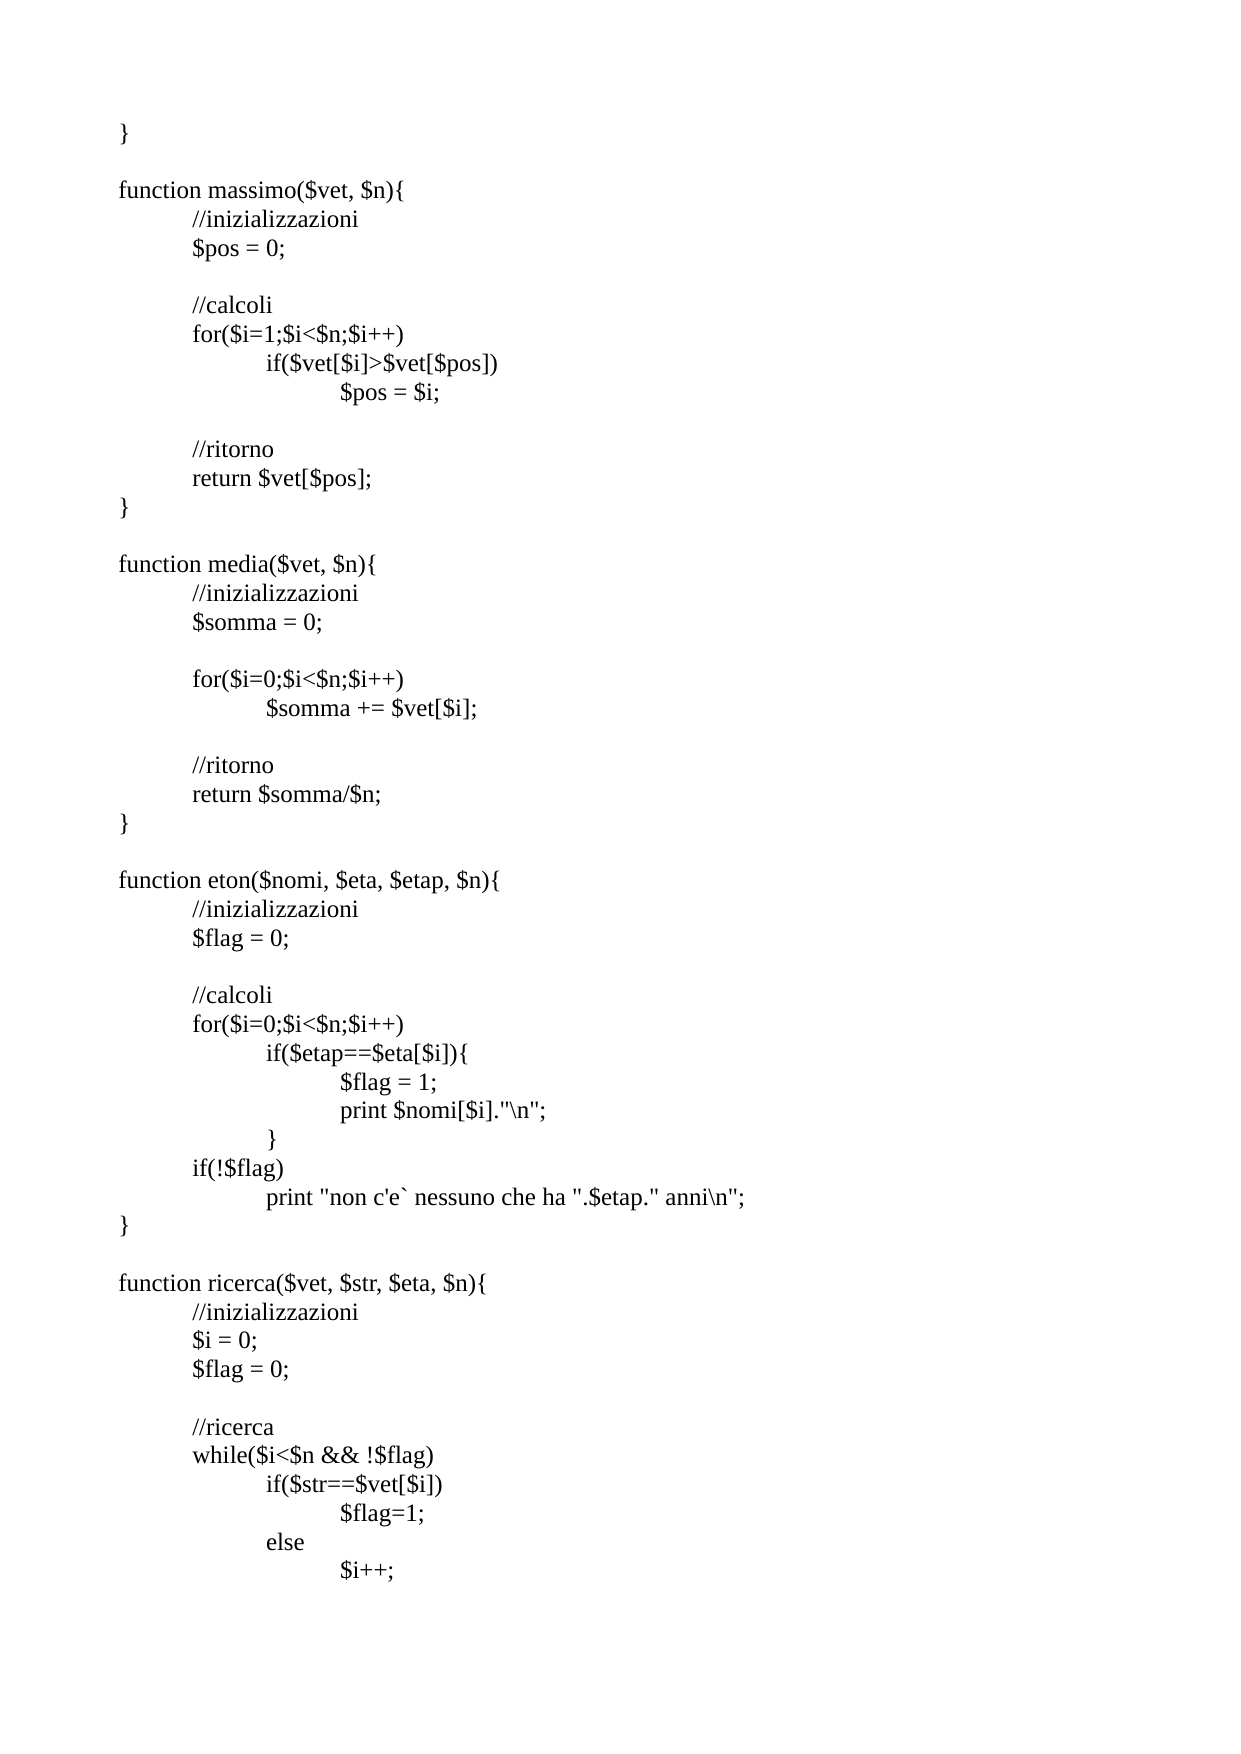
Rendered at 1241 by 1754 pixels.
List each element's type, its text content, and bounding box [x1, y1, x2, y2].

text } [118, 118, 1122, 147]
text if($etap==$eta[$i]){ [118, 1038, 1122, 1067]
text //calcoli [118, 981, 1122, 1009]
text //inizializzazioni [118, 578, 1122, 607]
text //ritorno [118, 434, 1122, 463]
text } [118, 1124, 1122, 1153]
text //inizializzazioni [118, 894, 1122, 923]
text $flag = 1; [118, 1067, 1122, 1096]
text if(!$flag) [118, 1153, 1122, 1182]
text for($i=0;$i<$n;$i++) [118, 1009, 1122, 1038]
text return $somma/$n; [118, 779, 1122, 808]
text $pos = $i; [118, 377, 1122, 406]
text $flag = 0; [118, 923, 1122, 952]
text //inizializzazioni [118, 204, 1122, 233]
text print "non c'e` nessuno che ha ".$etap." anni\n"; [118, 1182, 1122, 1211]
text if($str==$vet[$i]) [118, 1469, 1122, 1498]
text //inizializzazioni [118, 1297, 1122, 1326]
text else [118, 1527, 1122, 1556]
text } [118, 492, 1122, 521]
text return $vet[$pos]; [118, 463, 1122, 492]
text //ricerca [118, 1412, 1122, 1441]
text $i++; [118, 1556, 1122, 1584]
text function eton($nomi, $eta, $etap, $n){ [118, 866, 1122, 894]
text $somma += $vet[$i]; [118, 693, 1122, 722]
text if($vet[$i]>$vet[$pos]) [118, 348, 1122, 377]
text } [118, 808, 1122, 837]
text $flag = 0; [118, 1354, 1122, 1383]
text for($i=1;$i<$n;$i++) [118, 319, 1122, 348]
text function massimo($vet, $n){ [118, 176, 1122, 204]
text $somma = 0; [118, 607, 1122, 636]
text $flag=1; [118, 1498, 1122, 1527]
text function ricerca($vet, $str, $eta, $n){ [118, 1268, 1122, 1297]
text print $nomi[$i]."\n"; [118, 1096, 1122, 1124]
text //ritorno [118, 751, 1122, 779]
text $i = 0; [118, 1326, 1122, 1354]
text while($i<$n && !$flag) [118, 1441, 1122, 1469]
text //calcoli [118, 291, 1122, 319]
text } [118, 1211, 1122, 1239]
text for($i=0;$i<$n;$i++) [118, 664, 1122, 693]
text function media($vet, $n){ [118, 549, 1122, 578]
text $pos = 0; [118, 233, 1122, 262]
